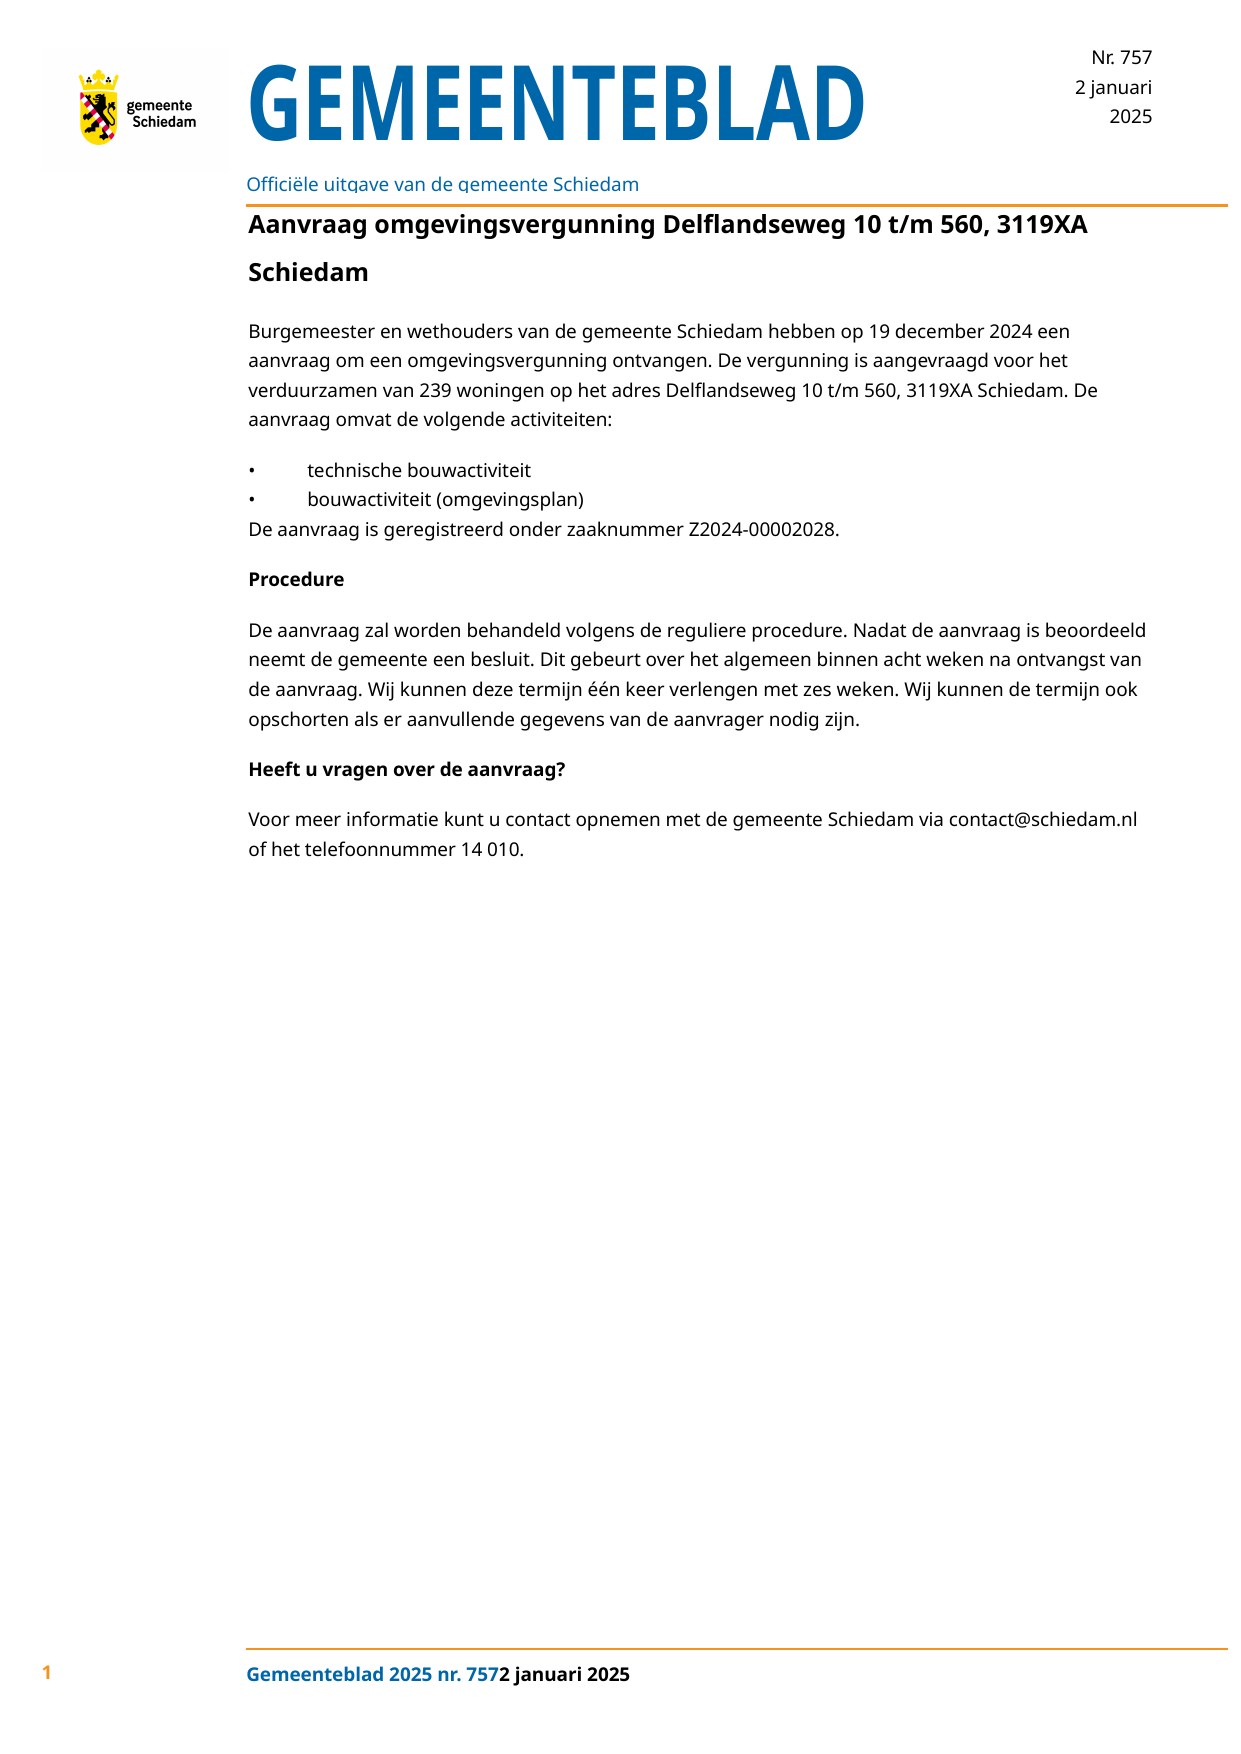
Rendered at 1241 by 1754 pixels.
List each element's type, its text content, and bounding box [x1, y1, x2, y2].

text Voor meer informatie kunt u contact opnemen met de gemeente Schiedam via contact@schiedam.nl of het telefoonnummer 14 010. [248, 807, 1152, 862]
text De aanvraag is geregistreerd onder zaaknummer Z2024-00002028. [248, 516, 1152, 542]
text Procedure [248, 567, 1152, 592]
text De aanvraag zal worden behandeld volgens de reguliere procedure. Nadat de aanvraag is beoordeeld neemt de gemeente een besluit. Dit gebeurt over het algemeen binnen acht weken na ontvangst van de aanvraag. Wij kunnen deze termijn één keer verlengen met zes weken. Wij kunnen de termijn ook opschorten als er aanvullende gegevens van de aanvrager nodig zijn. [248, 617, 1152, 732]
text Heeft u vragen over de aanvraag? [248, 756, 1152, 782]
text Aanvraag omgevingsvergunning Delflandseweg 10 t/m 560, 3119XA Schiedam [248, 207, 1152, 288]
list bouwactiviteit (omgevingsplan) [248, 487, 1152, 512]
list technische bouwactiviteit [248, 457, 1152, 483]
text Burgemeester en wethouders van de gemeente Schiedam hebben op 19 december 2024 een aanvraag om een omgevingsvergunning ontvangen. De vergunning is aangevraagd voor het verduurzamen van 239 woningen op het adres Delflandseweg 10 t/m 560, 3119XA Schiedam. De aanvraag omvat de volgende activiteiten: [248, 318, 1152, 432]
picture [41, 47, 231, 172]
